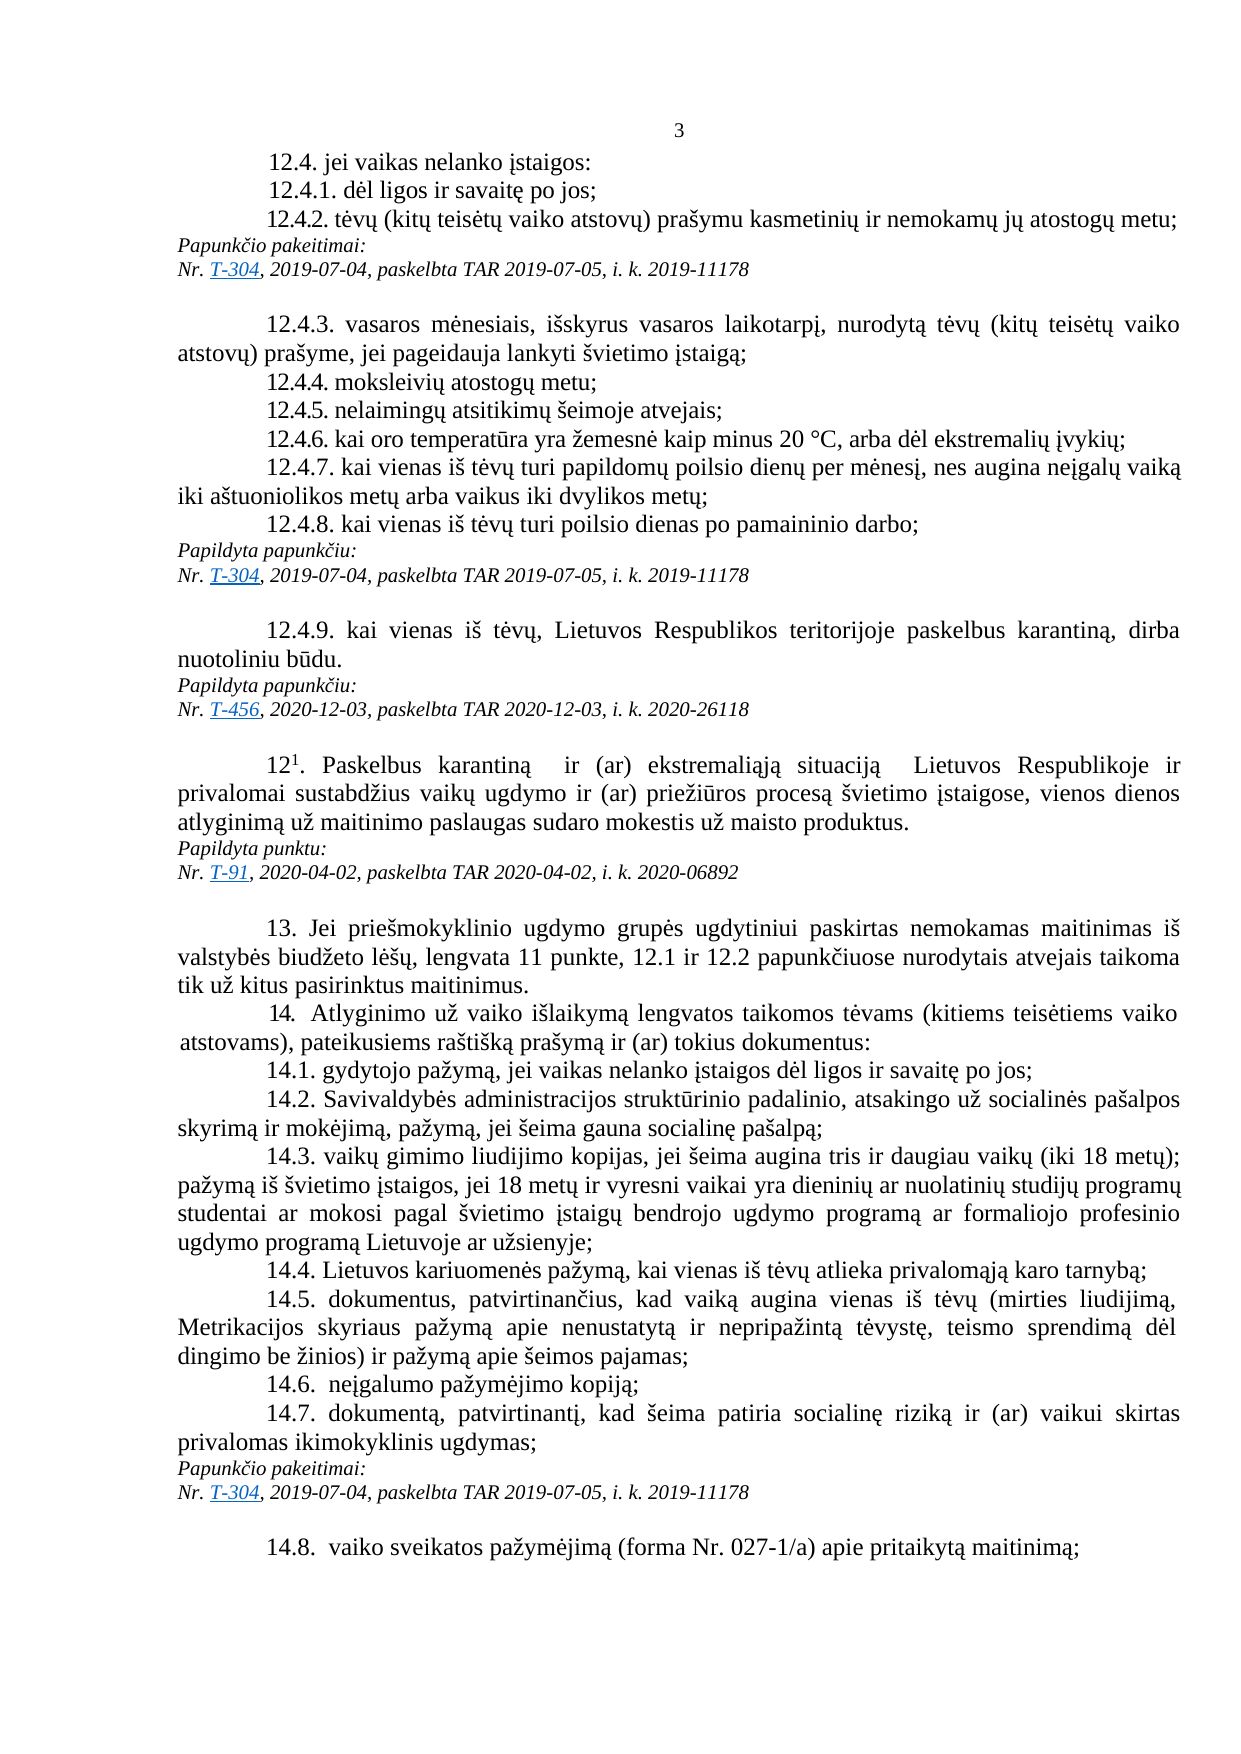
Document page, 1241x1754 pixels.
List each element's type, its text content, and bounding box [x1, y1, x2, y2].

text 121. Paskelbus karantiną ir (ar) ekstremaliąją situaciją Lietuvos Respublikoje ir privalomai sustabdžius vaikų ugdymo ir (ar) priežiūros procesą švietimo įstaigose, vienos dienos atlyginimą už maitinimo paslaugas sudaro mokestis už maisto produktus. [177, 750, 1181, 836]
text Nr. T-304, 2019-07-04, paskelbta TAR 2019-07-05, i. k. 2019-11178 [177, 257, 1181, 281]
text 14.2. Savivaldybės administracijos struktūrinio padalinio, atsakingo už socialinės pašalpos skyrimą ir mokėjimą, pažymą, jei šeima gauna socialinę pašalpą; [177, 1085, 1181, 1142]
text 13. Jei priešmokyklinio ugdymo grupės ugdytiniui paskirtas nemokamas maitinimas iš valstybės biudžeto lėšų, lengvata 11 punkte, 12.1 ir 12.2 papunkčiuose nurodytais atvejais taikoma tik už kitus pasirinktus maitinimus. [177, 913, 1181, 999]
text Nr. T-304, 2019-07-04, paskelbta TAR 2019-07-05, i. k. 2019-11178 [177, 562, 1181, 587]
text 12.4.3. vasaros mėnesiais, išskyrus vasaros laikotarpį, nurodytą tėvų (kitų teisėtų vaiko atstovų) prašyme, jei pageidauja lankyti švietimo įstaigą; [177, 310, 1181, 367]
text 12.4.1. dėl ligos ir savaitę po jos; [179, 176, 1180, 205]
text Papunkčio pakeitimai: [177, 233, 1181, 257]
text 12.4. jei vaikas nelanko įstaigos: [179, 148, 1180, 176]
text Papildyta papunkčiu: [177, 538, 1181, 562]
text 12.4.9. kai vienas iš tėvų, Lietuvos Respublikos teritorijoje paskelbus karantiną, dirba nuotoliniu būdu. [177, 615, 1181, 673]
text 14.6. neįgalumo pažymėjimo kopiją; [177, 1370, 1181, 1399]
text Nr. T-304, 2019-07-04, paskelbta TAR 2019-07-05, i. k. 2019-11178 [177, 1480, 1181, 1504]
text 12.4.2. tėvų (kitų teisėtų vaiko atstovų) prašymu kasmetinių ir nemokamų jų atostogų metu; [177, 205, 1181, 233]
text Papildyta papunkčiu: [177, 673, 1181, 697]
text Papildyta punktu: [177, 836, 1181, 860]
text 12.4.7. kai vienas iš tėvų turi papildomų poilsio dienų per mėnesį, nes augina neįgalų vaiką iki aštuoniolikos metų arba vaikus iki dvylikos metų; [177, 453, 1181, 510]
text 14.8. vaiko sveikatos pažymėjimą (forma Nr. 027-1/a) apie pritaikytą maitinimą; [177, 1533, 1177, 1561]
text 14.3. vaikų gimimo liudijimo kopijas, jei šeima augina tris ir daugiau vaikų (iki 18 metų); pažymą iš švietimo įstaigos, jei 18 metų ir vyresni vaikai yra dieninių ar nuolatinių studijų programų studentai ar mokosi pagal švietimo įstaigų bendrojo ugdymo programą ar formaliojo profesinio ugdymo programą Lietuvoje ar užsienyje; [177, 1142, 1181, 1256]
text 12.4.6. kai oro temperatūra yra žemesnė kaip minus 20 °C, arba dėl ekstremalių įvykių; [177, 424, 1181, 453]
text Nr. T-456, 2020-12-03, paskelbta TAR 2020-12-03, i. k. 2020-26118 [177, 697, 1181, 721]
text Nr. T-91, 2020-04-02, paskelbta TAR 2020-04-02, i. k. 2020-06892 [177, 860, 1181, 884]
text Papunkčio pakeitimai: [177, 1456, 1181, 1480]
text 14.5. dokumentus, patvirtinančius, kad vaiką augina vienas iš tėvų (mirties liudijimą, Metrikacijos skyriaus pažymą apie nenustatytą ir nepripažintą tėvystę, teismo sprendimą dėl dingimo be žinios) ir pažymą apie šeimos pajamas; [177, 1284, 1177, 1370]
text 12.4.4. moksleivių atostogų metu; [177, 367, 1181, 396]
text 12.4.5. nelaimingų atsitikimų šeimoje atvejais; [177, 396, 1181, 424]
text 14.1. gydytojo pažymą, jei vaikas nelanko įstaigos dėl ligos ir savaitę po jos; [177, 1056, 1181, 1085]
text 14. Atlyginimo už vaiko išlaikymą lengvatos taikomos tėvams (kitiems teisėtiems vaiko atstovams), pateikusiems raštišką prašymą ir (ar) tokius dokumentus: [179, 999, 1179, 1056]
text 14.4. Lietuvos kariuomenės pažymą, kai vienas iš tėvų atlieka privalomąją karo tarnybą; [177, 1256, 1177, 1284]
text 14.7. dokumentą, patvirtinantį, kad šeima patiria socialinę riziką ir (ar) vaikui skirtas privalomas ikimokyklinis ugdymas; [177, 1399, 1181, 1456]
text 12.4.8. kai vienas iš tėvų turi poilsio dienas po pamaininio darbo; [177, 510, 1181, 538]
